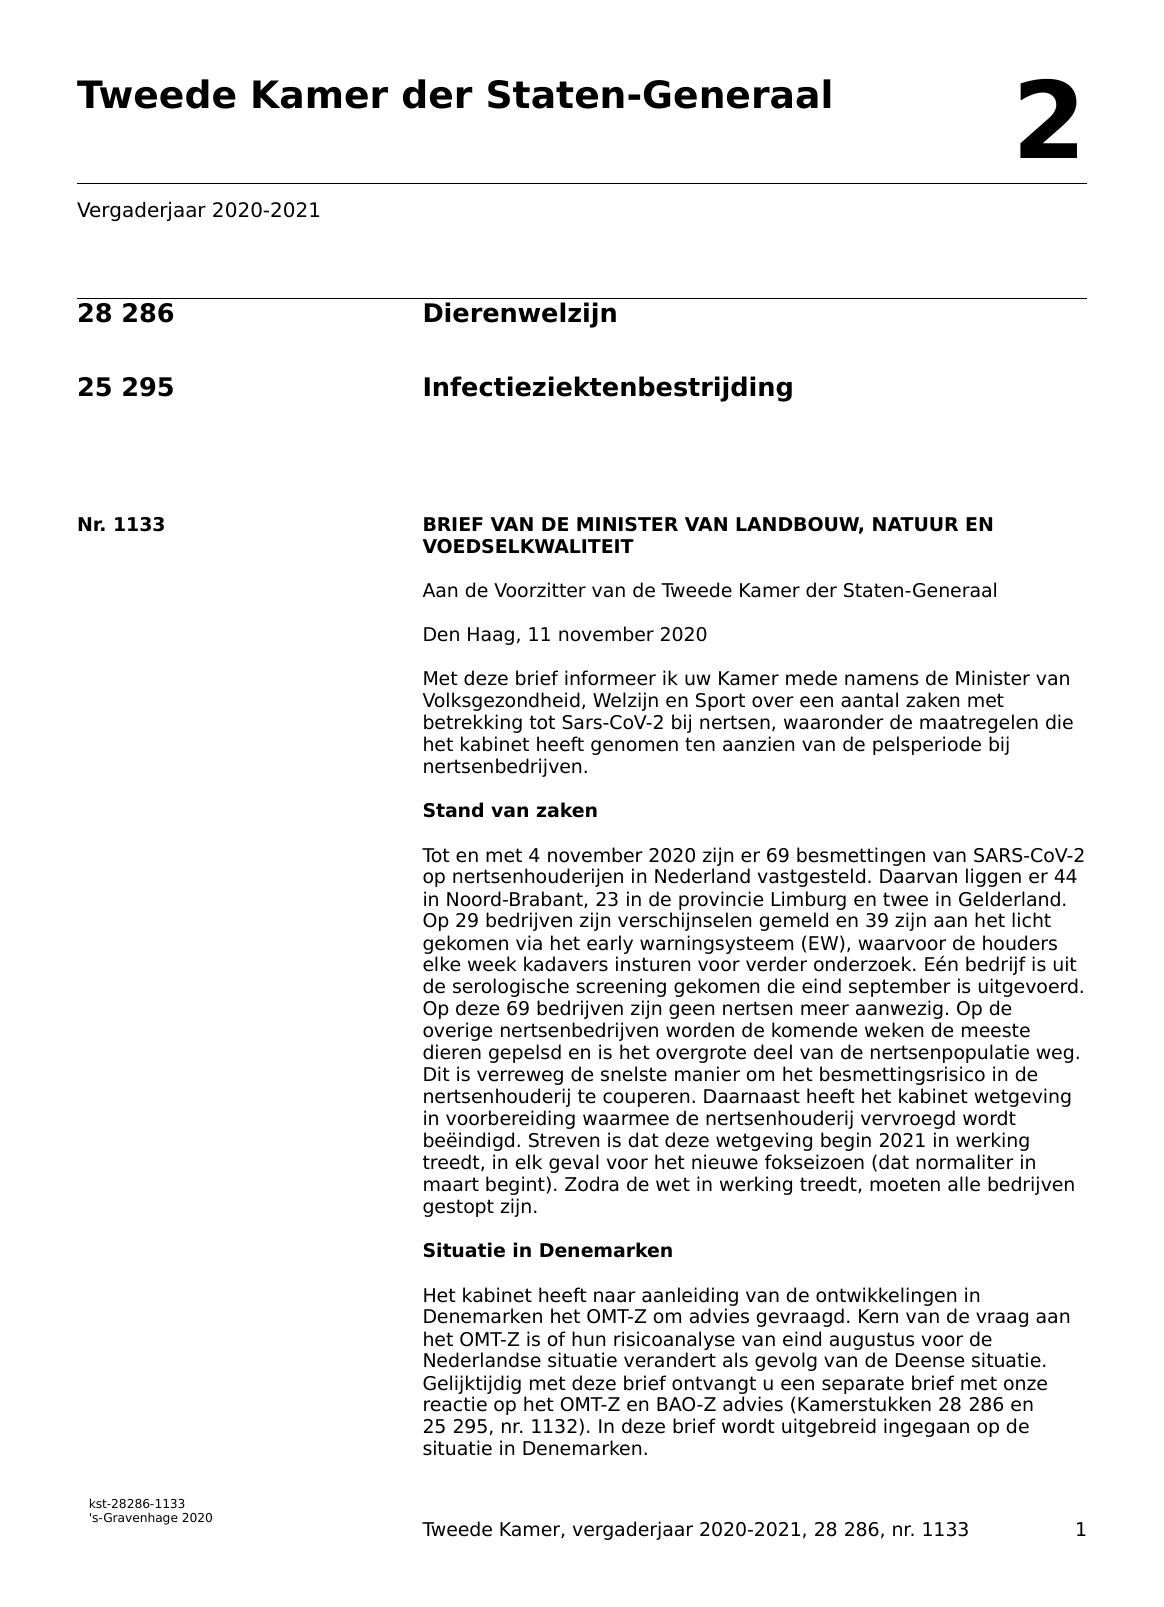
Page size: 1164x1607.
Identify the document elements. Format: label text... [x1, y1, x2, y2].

text Op deze 69 bedrijven zijn geen nertsen meer aanwezig. Op de overige nertsenbedrijven worden de komende weken de meeste dieren gepelsd en is het overgrote deel van de nertsenpopulatie weg. Dit is verreweg de snelste manier om het besmettingsrisico in de nertsenhouderij te couperen. Daarnaast heeft het kabinet wetgeving in voorbereiding waarmee de nertsenhouderij vervroegd wordt beëindigd. Streven is dat deze wetgeving begin 2021 in werking treedt, in elk geval voor het nieuwe fokseizoen (dat normaliter in maart begint). Zodra de wet in werking treedt, moeten alle bedrijven gestopt zijn. [422, 998, 1087, 1218]
text Met deze brief informeer ik uw Kamer mede namens de Minister van Volksgezondheid, Welzijn en Sport over een aantal zaken met betrekking tot Sars-CoV-2 bij nertsen, waaronder de maatregelen die het kabinet heeft genomen ten aanzien van de pelsperiode bij nertsenbedrijven. [422, 668, 1087, 778]
table_header Tweede Kamer der Staten-Generaal [77, 59, 886, 183]
subtitle Nr. 1133 BRIEF VAN DE MINISTER VAN LANDBOUW, NATUUR EN VOEDSELKWALITEIT [77, 514, 1087, 558]
subtitle 25 295 Infectieziektenbestrijding [77, 373, 1087, 403]
text Aan de Voorzitter van de Tweede Kamer der Staten-Generaal [422, 580, 1087, 602]
table_cell Vergaderjaar 2020-2021 [77, 184, 1087, 298]
text Den Haag, 11 november 2020 [422, 624, 1087, 646]
subtitle Situatie in Denemarken [422, 1240, 1087, 1262]
text kst-28286-1133 [88, 1497, 323, 1511]
subtitle Stand van zaken [422, 800, 1087, 822]
text Tot en met 4 november 2020 zijn er 69 besmettingen van SARS-CoV-2 op nertsenhouderijen in Nederland vastgesteld. Daarvan liggen er 44 in Noord-Brabant, 23 in de provincie Limburg en twee in Gelderland. Op 29 bedrijven zijn verschijnselen gemeld en 39 zijn aan het licht gekomen via het early warningsysteem (EW), waarvoor de houders elke week kadavers insturen voor verder onderzoek. Eén bedrijf is uit de serologische screening gekomen die eind september is uitgevoerd. [422, 844, 1087, 998]
subtitle 28 286 Dierenwelzijn [77, 299, 1087, 329]
text 's-Gravenhage 2020 [88, 1511, 323, 1525]
table_header 2 [886, 59, 1087, 183]
text Het kabinet heeft naar aanleiding van de ontwikkelingen in Denemarken het OMT-Z om advies gevraagd. Kern van de vraag aan het OMT-Z is of hun risicoanalyse van eind augustus voor de Nederlandse situatie verandert als gevolg van de Deense situatie. Gelijktijdig met deze brief ontvangt u een separate brief met onze reactie op het OMT-Z en BAO-Z advies (Kamerstukken 28 286 en 25 295, nr. 1132). In deze brief wordt uitgebreid ingegaan op de situatie in Denemarken. [422, 1284, 1087, 1460]
